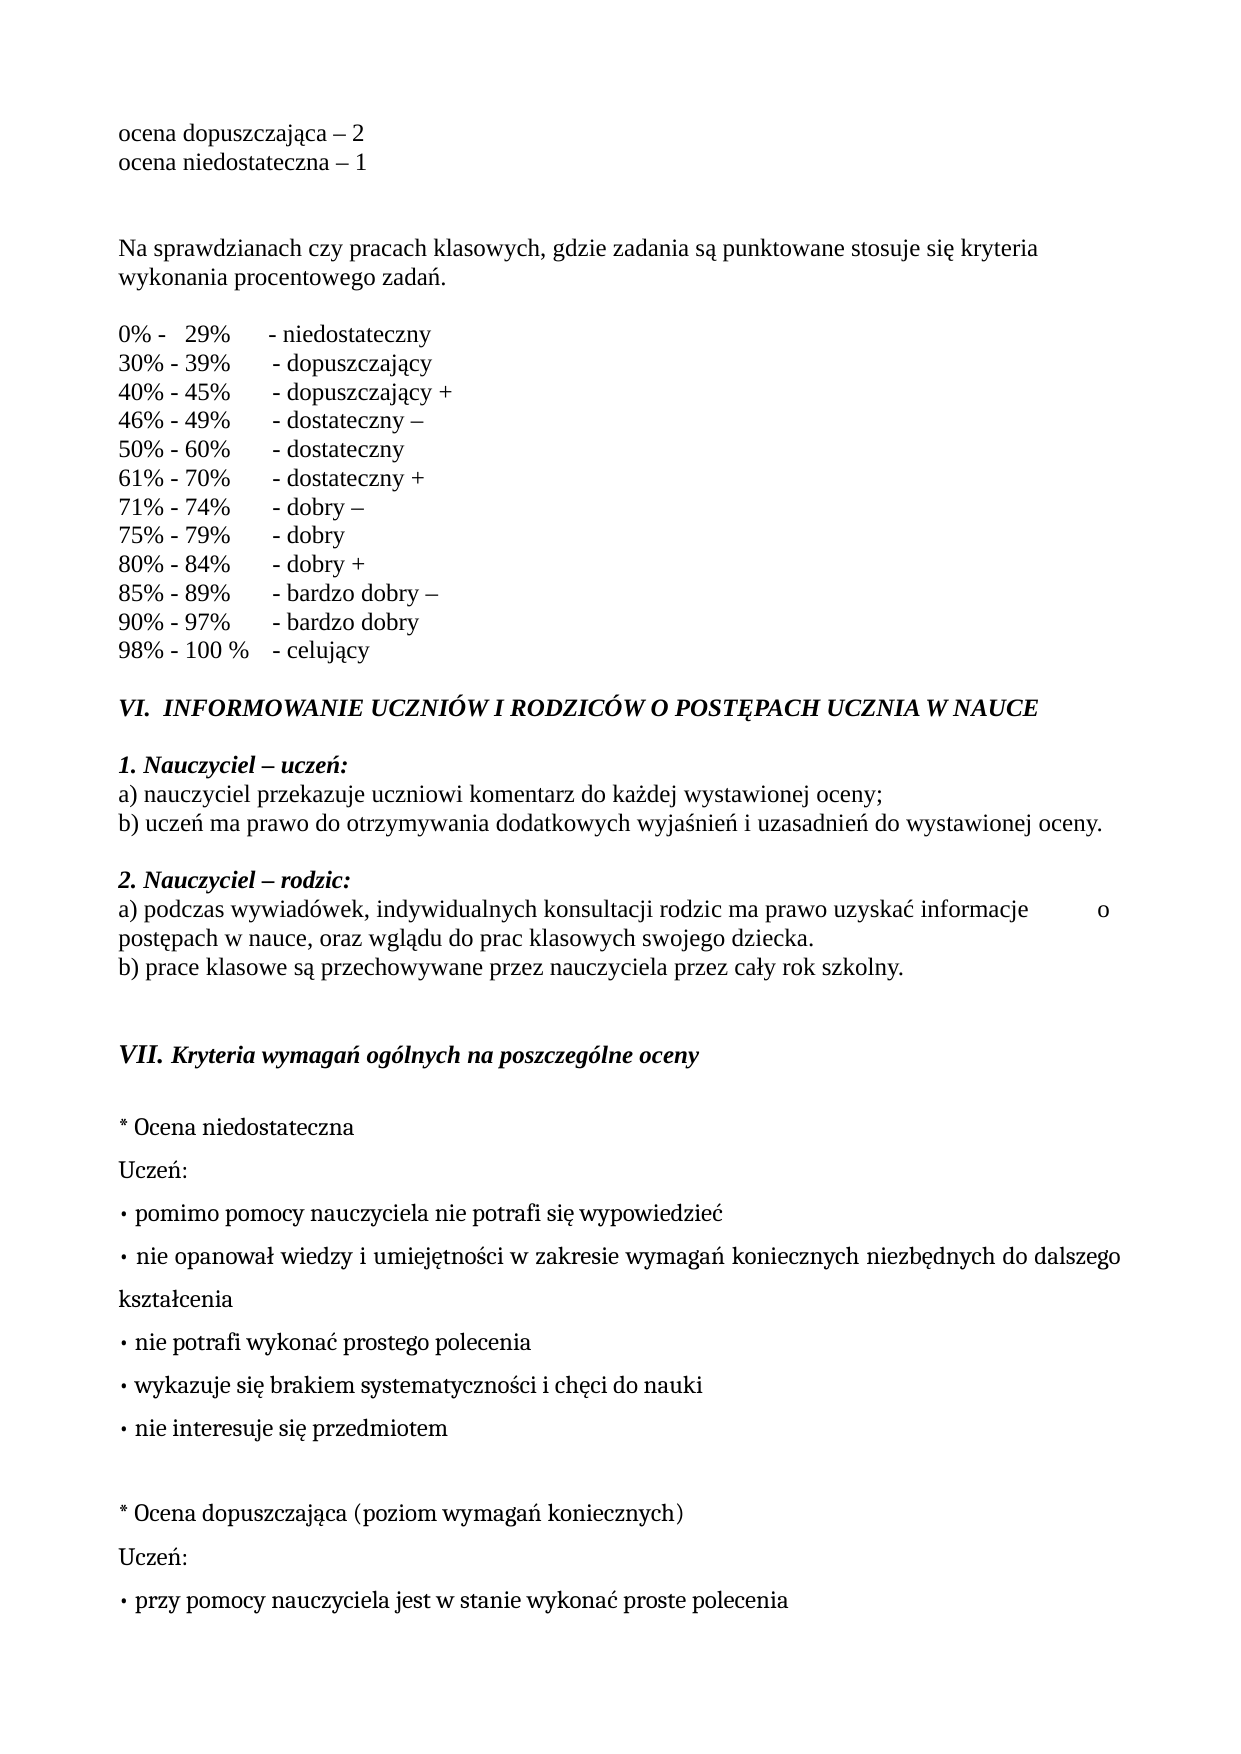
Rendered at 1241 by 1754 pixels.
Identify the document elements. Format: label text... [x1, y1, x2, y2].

text 85% - 89% - bardzo dobry – [118, 578, 1122, 607]
text 0% - 29% - niedostateczny [118, 319, 1122, 348]
text a) podczas wywiadówek, indywidualnych konsultacji rodzic ma prawo uzyskać informacje o postępach w nauce, oraz wglądu do prac klasowych swojego dziecka. [118, 894, 1122, 952]
text ocena niedostateczna – 1 [118, 147, 1122, 176]
text 90% - 97% - bardzo dobry [118, 607, 1122, 636]
list • przy pomocy nauczyciela jest w stanie wykonać proste polecenia [118, 1586, 1122, 1614]
text Na sprawdzianach czy pracach klasowych, gdzie zadania są punktowane stosuje się kryteria wykonania procentowego zadań. [118, 233, 1122, 291]
text 80% - 84% - dobry + [118, 549, 1122, 578]
list • nie interesuje się przedmiotem [118, 1414, 1122, 1443]
text 71% - 74% - dobry – [118, 492, 1122, 521]
text VII. Kryteria wymagań ogólnych na poszczególne oceny [118, 1038, 1122, 1069]
text 61% - 70% - dostateczny + [118, 463, 1122, 492]
text 98% - 100 % - celujący [118, 636, 1122, 664]
list • wykazuje się brakiem systematyczności i chęci do nauki [118, 1371, 1122, 1400]
list • nie opanował wiedzy i umiejętności w zakresie wymagań koniecznych niezbędnych do dalszego kształcenia [118, 1242, 1122, 1314]
list • pomimo pomocy nauczyciela nie potrafi się wypowiedzieć [118, 1199, 1122, 1227]
list * Ocena dopuszczająca (poziom wymagań koniecznych) [118, 1499, 1122, 1528]
text a) nauczyciel przekazuje uczniowi komentarz do każdej wystawionej oceny; [118, 779, 1122, 808]
text ocena dopuszczająca – 2 [118, 118, 1122, 147]
list Uczeń: [118, 1542, 1122, 1571]
text 1. Nauczyciel – uczeń: [118, 751, 1122, 779]
text b) uczeń ma prawo do otrzymywania dodatkowych wyjaśnień i uzasadnień do wystawionej oceny. [118, 808, 1122, 837]
text 40% - 45% - dopuszczający + [118, 377, 1122, 406]
list * Ocena niedostateczna [118, 1112, 1122, 1141]
text 75% - 79% - dobry [118, 521, 1122, 549]
text 2. Nauczyciel – rodzic: [118, 866, 1122, 894]
text 30% - 39% - dopuszczający [118, 348, 1122, 377]
text 46% - 49% - dostateczny – [118, 406, 1122, 434]
list Uczeń: [118, 1156, 1122, 1184]
text b) prace klasowe są przechowywane przez nauczyciela przez cały rok szkolny. [118, 952, 1122, 981]
text 50% - 60% - dostateczny [118, 434, 1122, 463]
subtitle VI. INFORMOWANIE UCZNIÓW I RODZICÓW O POSTĘPACH UCZNIA W NAUCE [118, 693, 1122, 722]
list • nie potrafi wykonać prostego polecenia [118, 1328, 1122, 1357]
